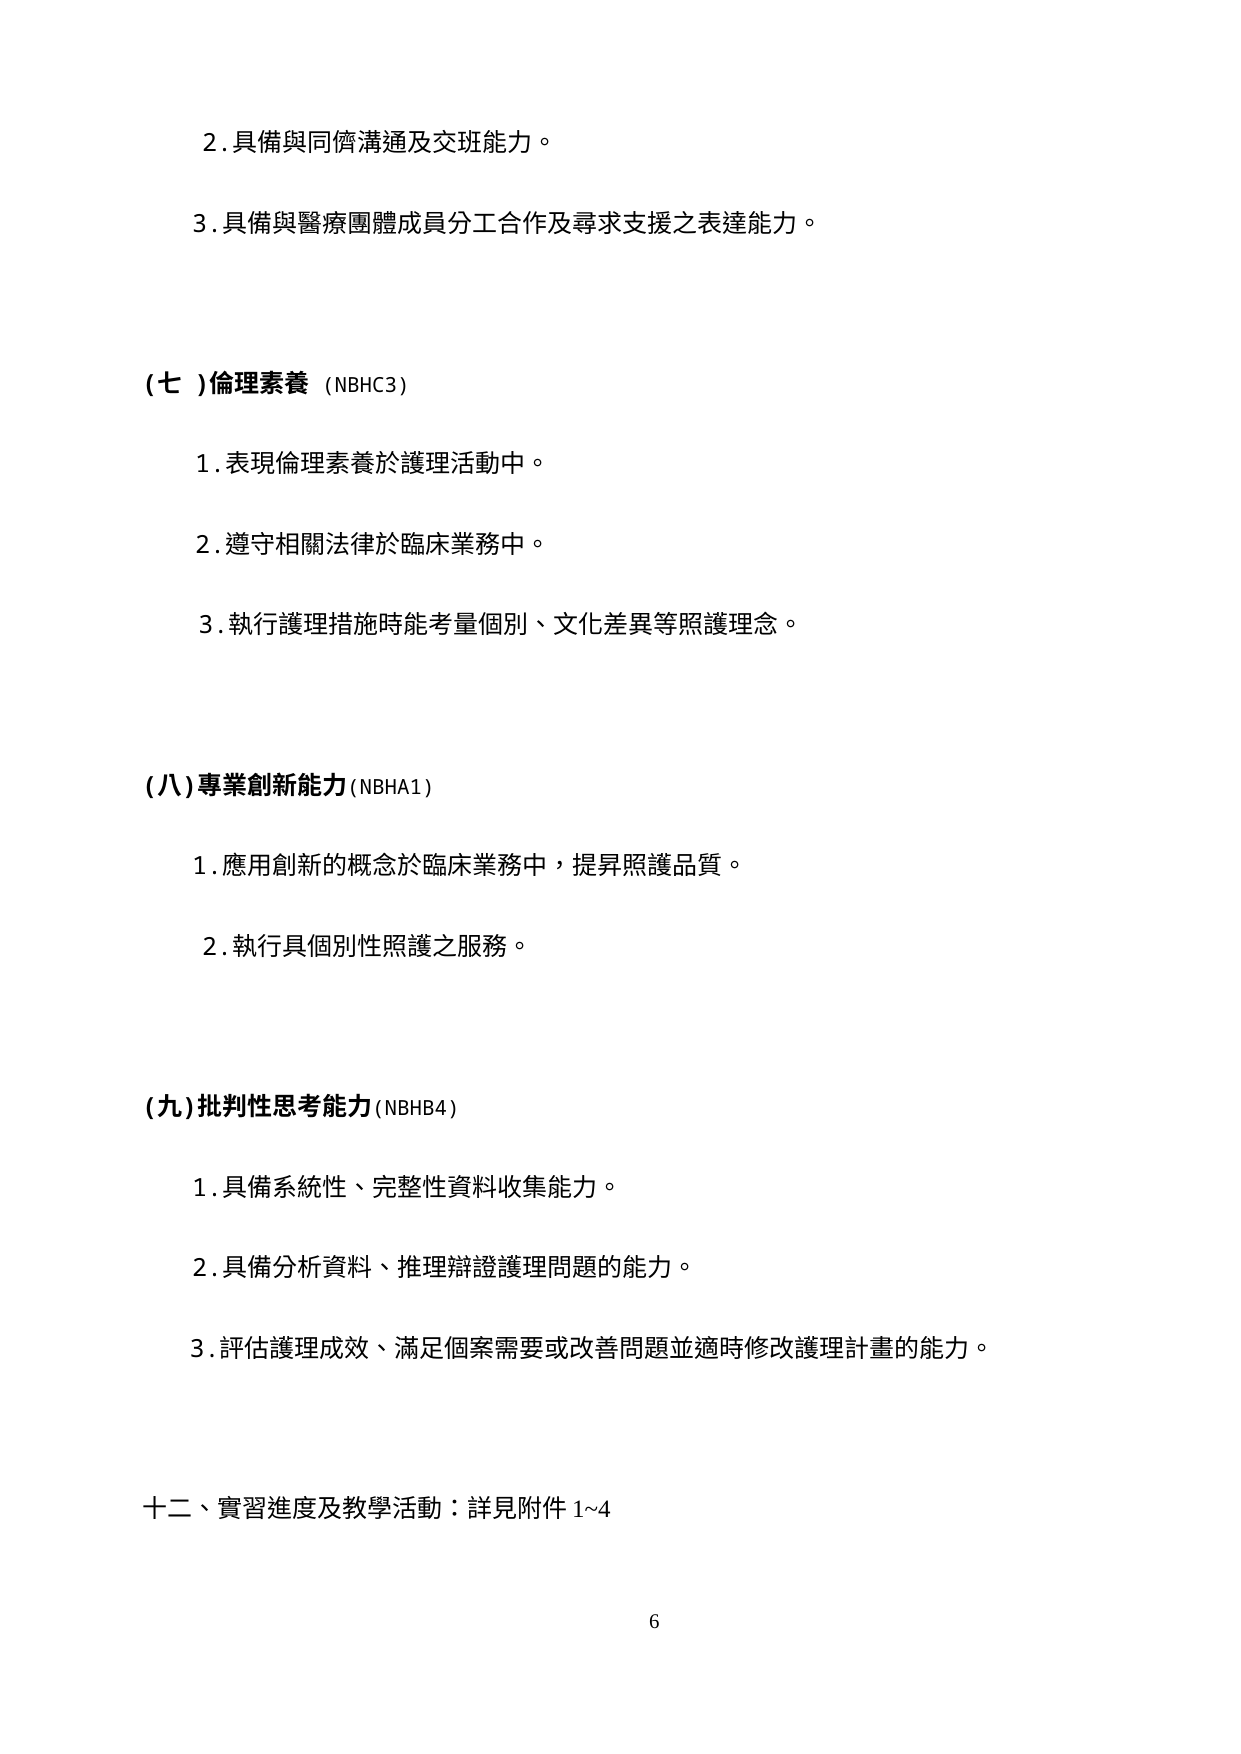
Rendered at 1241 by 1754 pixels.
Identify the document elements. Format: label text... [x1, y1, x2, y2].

text 2.遵守相關法律於臨床業務中。 [142, 501, 1167, 563]
text 十二、實習進度及教學活動：詳見附件1~4 [142, 1465, 1167, 1527]
text 2.執行具個別性照護之服務。 [142, 903, 1167, 965]
text 2.具備分析資料、推理辯證護理問題的能力。 [142, 1224, 1167, 1287]
text 3.評估護理成效、滿足個案需要或改善問題並適時修改護理計畫的能力。 [164, 1305, 1167, 1367]
text 1.具備系統性、完整性資料收集能力。 [142, 1143, 1167, 1206]
text (八)專業創新能力(NBHA1) [142, 742, 1167, 804]
text 3.執行護理措施時能考量個別、文化差異等照護理念。 [142, 581, 1167, 644]
text (九)批判性思考能力(NBHB4) [142, 1063, 1167, 1125]
text 3.具備與醫療團體成員分工合作及尋求支援之表達能力。 [142, 179, 1167, 242]
text 1.表現倫理素養於護理活動中。 [142, 420, 1167, 483]
text 2.具備與同儕溝通及交班能力。 [142, 99, 1167, 161]
text 1.應用創新的概念於臨床業務中，提昇照護品質。 [142, 822, 1167, 885]
text (七 )倫理素養 (NBHC3) [142, 339, 1167, 402]
